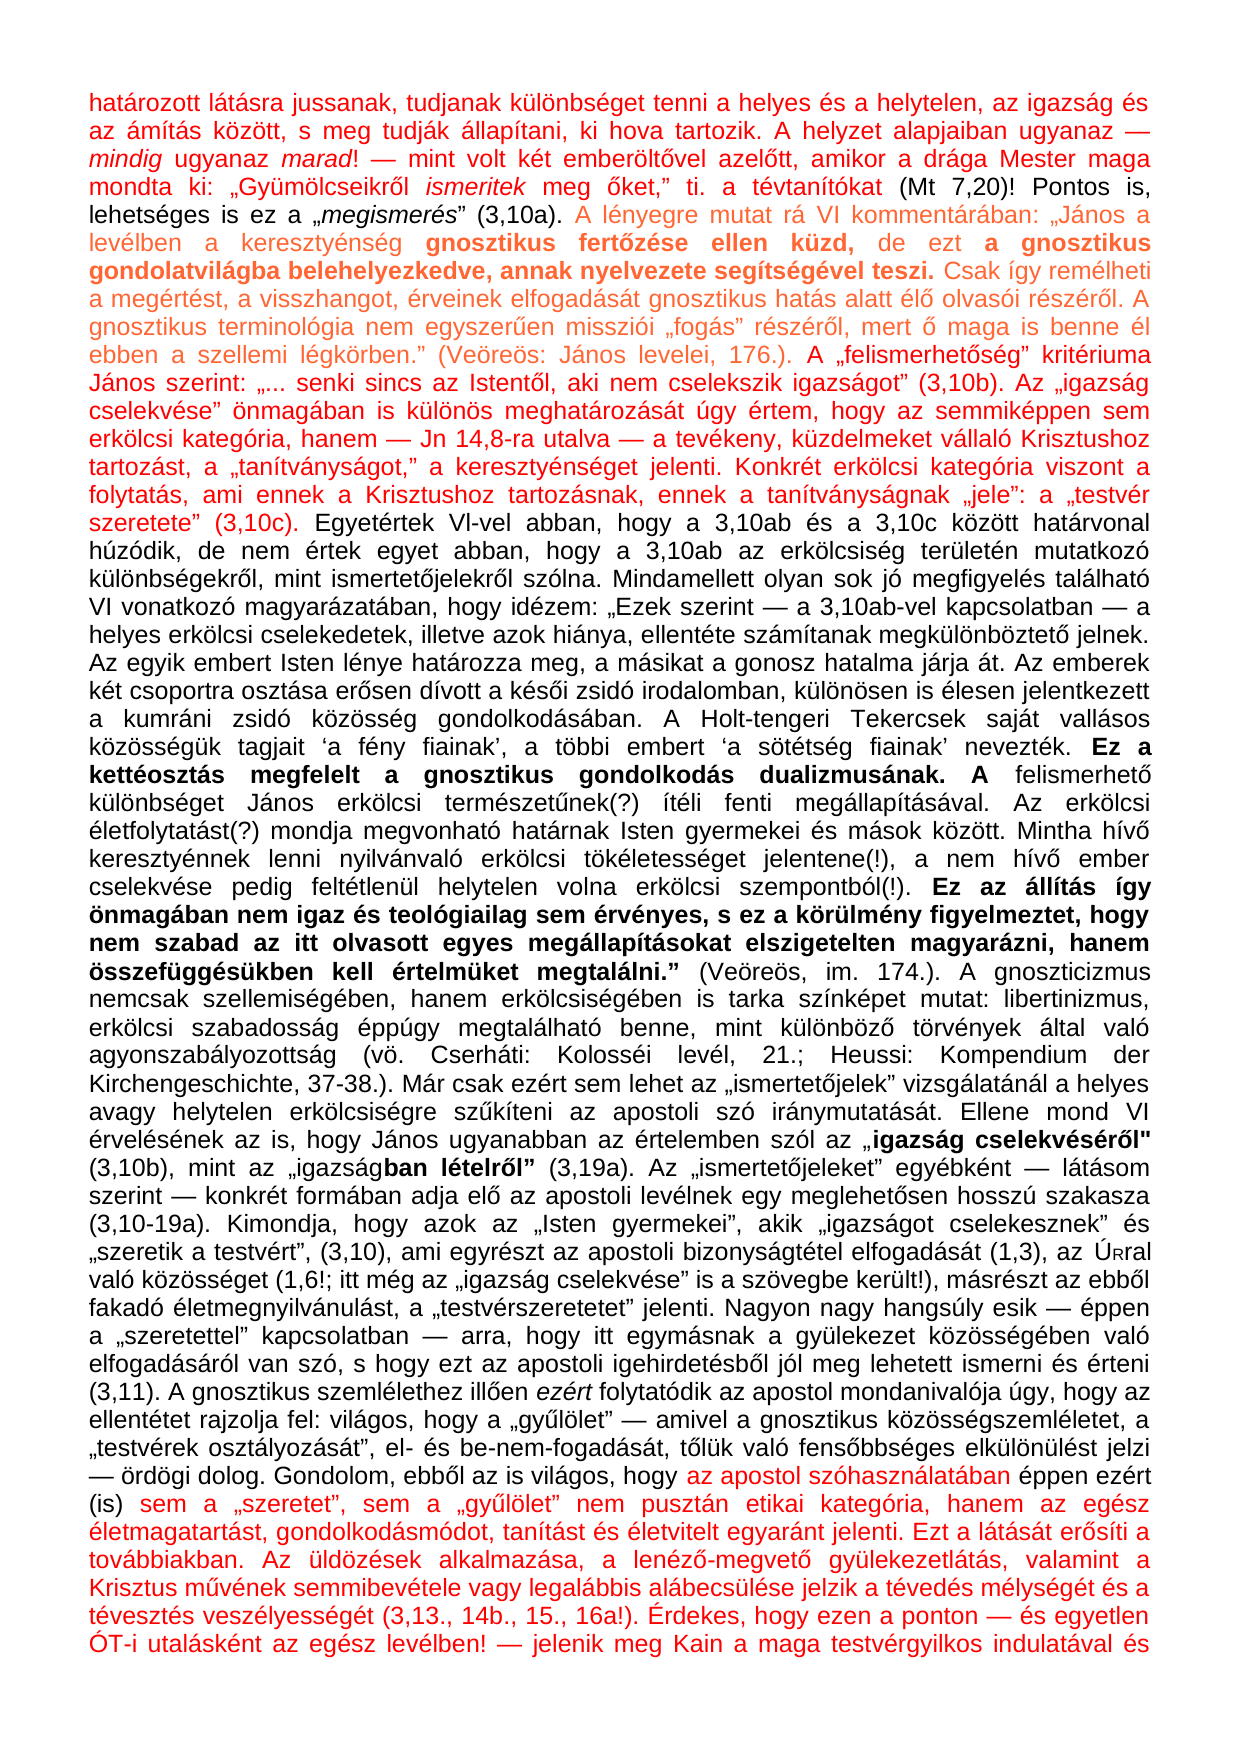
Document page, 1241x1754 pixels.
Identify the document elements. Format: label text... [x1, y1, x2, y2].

text határozott látásra jussanak, tudjanak különbséget tenni a helyes és a helytelen, az igazság és az ámítás között, s meg tudják állapítani, ki hova tartozik. A helyzet alapjaiban ugyanaz ― mindig ugyanaz marad! ― mint volt két emberöltővel azelőtt, amikor a drága Mester maga mondta ki: „Gyümölcseikről ismeritek meg őket,” ti. a tévtanítókat (Mt 7,20)! Pontos is, lehetséges is ez a „megismerés” (3,10a). A lényegre mutat rá VI kommentárában: „János a levélben a keresztyénség gnosztikus fertőzése ellen küzd, de ezt a gnosztikus gondolatvilágba belehelyezkedve, annak nyelvezete segítségével teszi. Csak így remélheti a megértést, a visszhangot, érveinek elfogadását gnosztikus hatás alatt élő olvasói részéről. A gnosztikus terminológia nem egyszerűen missziói „fogás” részéről, mert ő maga is benne él ebben a szellemi légkörben.” (Veöreös: János levelei, 176.). A „felismerhetőség” kritériuma János szerint: „... senki sincs az Istentől, aki nem cselekszik igazságot” (3,10b). Az „igazság cselekvése” önmagában is különös meghatározását úgy értem, hogy az semmiképpen sem erkölcsi kategória, hanem ― Jn 14,8-ra utalva ― a tevékeny, küzdelmeket vállaló Krisztushoz tartozást, a „tanítványságot,” a keresztyénséget jelenti. Konkrét erkölcsi kategória viszont a folytatás, ami ennek a Krisztushoz tartozásnak, ennek a tanítványságnak „jele”: a „testvér szeretete” (3,10c). Egyetértek Vl-vel abban, hogy a 3,10ab és a 3,10c között határvonal húzódik, de nem értek egyet abban, hogy a 3,10ab az erkölcsiség területén mutatkozó különbségekről, mint ismertetőjelekről szólna. Mindamellett olyan sok jó megfigyelés található VI vonatkozó magyarázatában, hogy idézem: „Ezek szerint ― a 3,10ab-vel kapcsolatban ― a helyes erkölcsi cselekedetek, illetve azok hiánya, ellentéte számítanak megkülönböztető jelnek. Az egyik embert Isten lénye határozza meg, a másikat a gonosz hatalma járja át. Az emberek két csoportra osztása erősen dívott a késői zsidó irodalomban, különösen is élesen jelentkezett a kumráni zsidó közösség gondolkodásában. A Holt-tengeri Tekercsek saját vallásos közösségük tagjait ‘a fény fiainak’, a többi embert ‘a sötétség fiainak’ nevezték. Ez a kettéosztás megfelelt a gnosztikus gondolkodás dualizmusának. A felismerhető különbséget János erkölcsi természetűnek(?) ítéli fenti megállapításával. Az erkölcsi életfolytatást(?) mondja megvonható határnak Isten gyermekei és mások között. Mintha hívő keresztyénnek lenni nyilvánvaló erkölcsi tökéletességet jelentene(!), a nem hívő ember cselekvése pedig feltétlenül helytelen volna erkölcsi szempontból(!). Ez az állítás így önmagában nem igaz és teológiailag sem érvényes, s ez a körülmény figyelmeztet, hogy nem szabad az itt olvasott egyes megállapításokat elszigetelten magyarázni, hanem összefüggésükben kell értelmüket megtalálni.” (Veöreös, im. 174.). A gnoszticizmus nemcsak szellemiségében, hanem erkölcsiségében is tarka színképet mutat: libertinizmus, erkölcsi szabadosság éppúgy megtalálható benne, mint különböző törvények által való agyonszabályozottság (vö. Cserháti: Kolosséi levél, 21.; Heussi: Kompendium der Kirchengeschichte, 37-38.). Már csak ezért sem lehet az „ismertetőjelek” vizsgálatánál a helyes avagy helytelen erkölcsiségre szűkíteni az apostoli szó iránymutatását. Ellene mond VI érvelésének az is, hogy János ugyanabban az értelemben szól az „igazság cselekvéséről" (3,10b), mint az „igazságban lételről” (3,19a). Az „ismertetőjeleket” egyébként ― látásom szerint ― konkrét formában adja elő az apostoli levélnek egy meglehetősen hosszú szakasza (3,10-19a). Kimondja, hogy azok az „Isten gyermekei”, akik „igazságot cselekesznek” és „szeretik a testvért”, (3,10), ami egyrészt az apostoli bizonyságtétel elfogadását (1,3), az Úrral való közösséget (1,6!; itt még az „igazság cselekvése” is a szövegbe került!), másrészt az ebből fakadó életmegnyilvánulást, a „testvérszeretetet” jelenti. Nagyon nagy hangsúly esik ― éppen a „szeretettel” kapcsolatban ― arra, hogy itt egymásnak a gyülekezet közösségében való elfogadásáról van szó, s hogy ezt az apostoli igehirdetésből jól meg lehetett ismerni és érteni (3,11). A gnosztikus szemlélethez illően ezért folytatódik az apostol mondanivalója úgy, hogy az ellentétet rajzolja fel: világos, hogy a „gyűlölet” ― amivel a gnosztikus közösségszemléletet, a „testvérek osztályozását”, el‑ és be-nem-fogadását, tőlük való fensőbbséges elkülönülést jelzi ― ördögi dolog. Gondolom, ebből az is világos, hogy az apostol szóhasználatában éppen ezért (is) sem a „szeretet”, sem a „gyűlölet” nem pusztán etikai kategória, hanem az egész életmagatartást, gondolkodásmódot, tanítást és életvitelt egyaránt jelenti. Ezt a látását erősíti a továbbiakban. Az üldözések alkalmazása, a lenéző-megvető gyülekezetlátás, valamint a Krisztus művének semmibevétele vagy legalábbis alábecsülése jelzik a tévedés mélységét és a tévesztés veszélyességét (3,13., 14b., 15., 16a!). Érdekes, hogy ezen a ponton ― és egyetlen ÓT‑i utalásként az egész levélben! ― jelenik meg Kain a maga testvérgyilkos indulatával és [88, 88, 1152, 1658]
